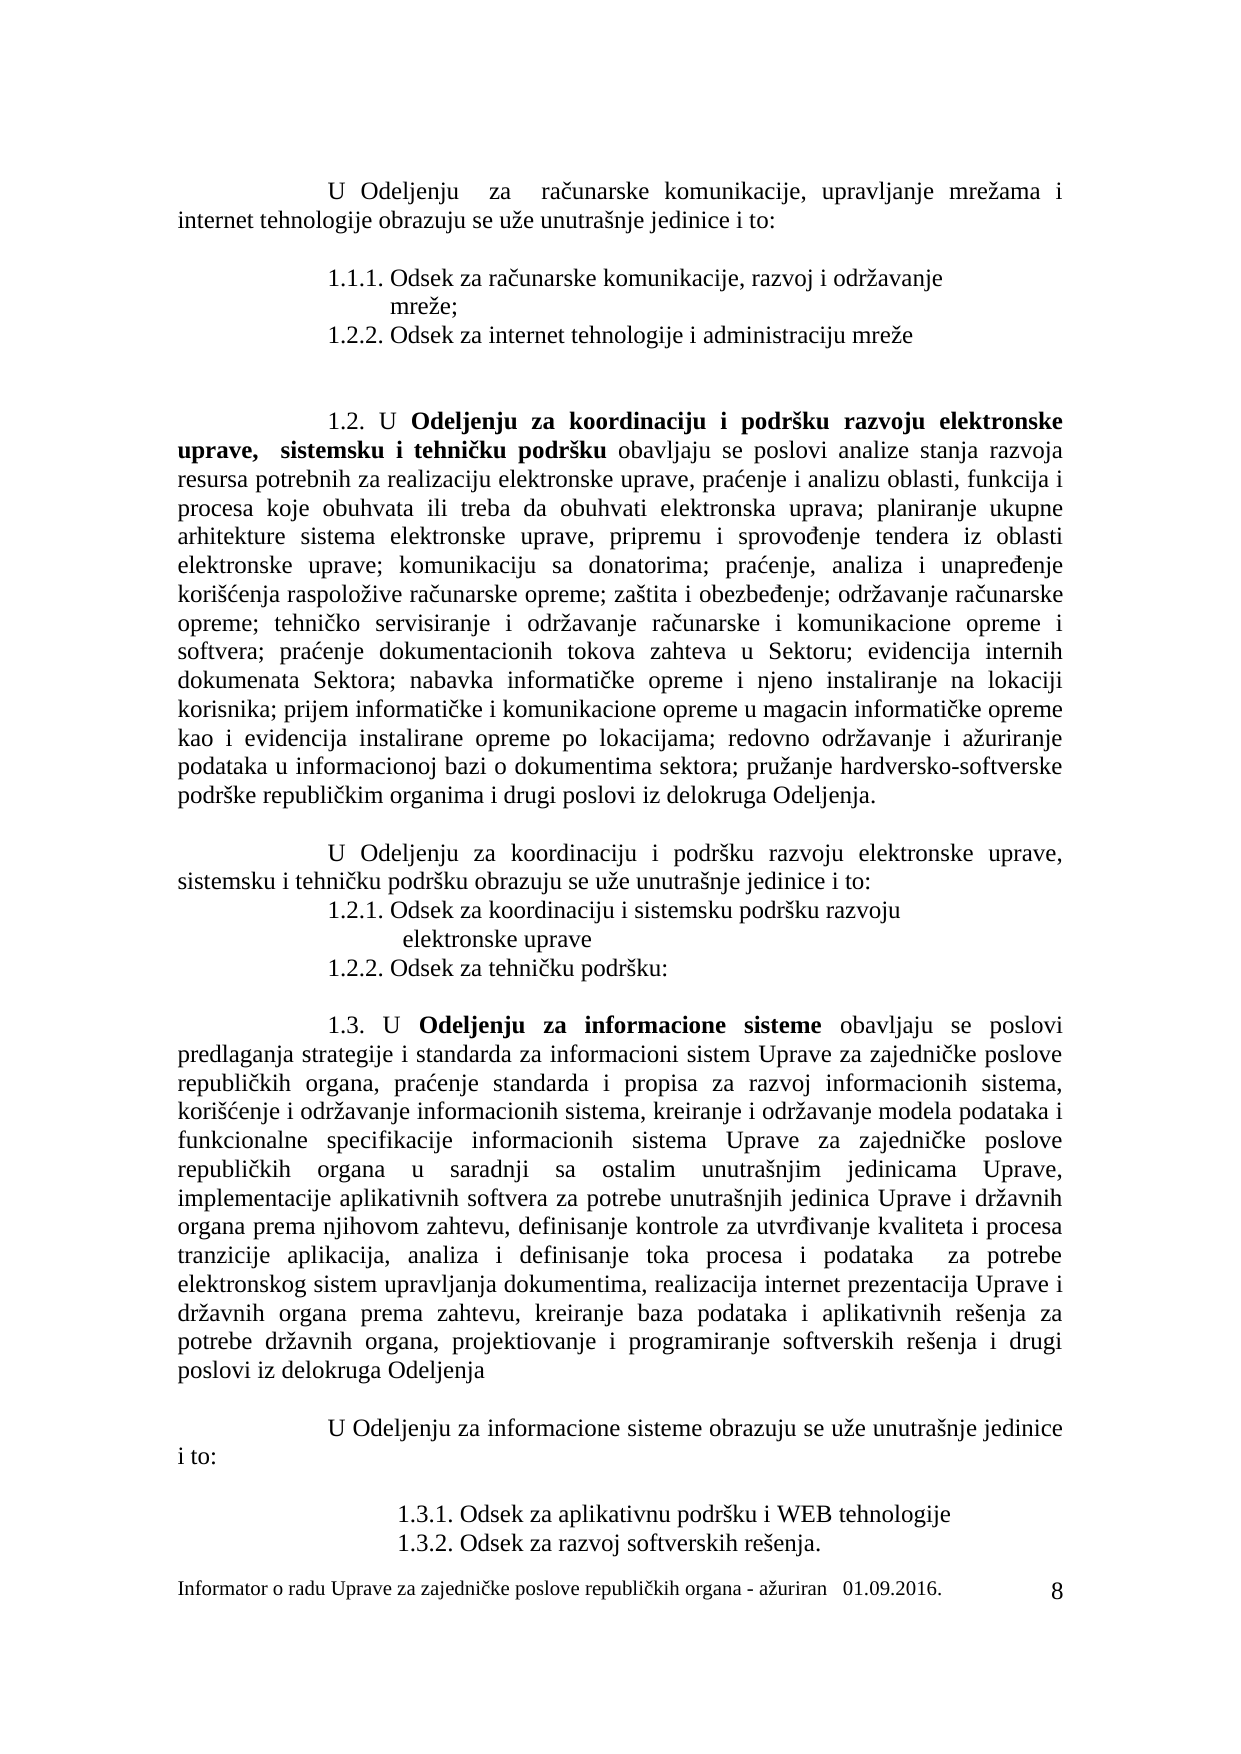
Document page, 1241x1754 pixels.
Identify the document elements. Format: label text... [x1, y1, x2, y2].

text 1.2.2. Odsek za tehničku podršku: [177, 953, 1063, 981]
text 1.1.1. Odsek za računarske komunikacije, razvoj i održavanje [177, 263, 1063, 291]
text U Odelјenju za informacione sisteme obrazuju se uže unutrašnje jedinice i to: [177, 1413, 1063, 1470]
text 1.3.2. Odsek za razvoj softverskih rešenja. [322, 1528, 1063, 1556]
text 1.2. U Odelјenju za koordinaciju i podršku razvoju elektronske uprave, sistemsku i tehničku podršku obavlјaju se poslovi analize stanja razvoja resursa potrebnih za realizaciju elektronske uprave, praćenje i analizu oblasti, funkcija i procesa koje obuhvata ili treba da obuhvati elektronska uprava; planiranje ukupne arhitekture sistema elektronske uprave, pripremu i sprovođenje tendera iz oblasti elektronske uprave; komunikaciju sa donatorima; praćenje, analiza i unapređenje korišćenja raspoložive računarske opreme; zaštita i obezbeđenje; održavanje računarske opreme; tehničko servisiranje i održavanje računarske i komunikacione opreme i softvera; praćenje dokumentacionih tokova zahteva u Sektoru; evidencija internih dokumenata Sektora; nabavka informatičke opreme i njeno instaliranje na lokaciji korisnika; prijem informatičke i komunikacione opreme u magacin informatičke opreme kao i evidencija instalirane opreme po lokacijama; redovno održavanje i ažuriranje podataka u informacionoj bazi o dokumentima sektora; pružanje hardversko-softverske podrške republičkim organima i drugi poslovi iz delokruga Odelјenja. [177, 406, 1063, 809]
text 1.3.1. Odsek za aplikativnu podršku i WEB tehnologije [322, 1499, 1063, 1528]
text U Odelјenju za računarske komunikacije, upravlјanje mrežama i internet tehnologije obrazuju se uže unutrašnje jedinice i to: [177, 176, 1063, 234]
text 1.2.1. Odsek za koordinaciju i sistemsku podršku razvoju [177, 895, 1063, 924]
text mreže; [177, 291, 1063, 320]
text elektronske uprave [177, 924, 1063, 953]
text 1.3. U Odelјenju za informacione sisteme obavlјaju se poslovi predlaganja strategije i standarda za informacioni sistem Uprave za zajedničke poslove republičkih organa, praćenje standarda i propisa za razvoj informacionih sistema, korišćenje i održavanje informacionih sistema, kreiranje i održavanje modela podataka i funkcionalne specifikacije informacionih sistema Uprave za zajedničke poslove republičkih organa u saradnji sa ostalim unutrašnjim jedinicama Uprave, implementacije aplikativnih softvera za potrebe unutrašnjih jedinica Uprave i državnih organa prema njihovom zahtevu, definisanje kontrole za utvrđivanje kvaliteta i procesa tranzicije aplikacija, analiza i definisanje toka procesa i podataka za potrebe elektronskog sistem upravlјanja dokumentima, realizacija internet prezentacija Uprave i državnih organa prema zahtevu, kreiranje baza podataka i aplikativnih rešenja za potrebe državnih organa, projektiovanje i programiranje softverskih rešenja i drugi poslovi iz delokruga Odelјenja [177, 1010, 1063, 1384]
text U Odelјenju za koordinaciju i podršku razvoju elektronske uprave, sistemsku i tehničku podršku obrazuju se uže unutrašnje jedinice i to: [177, 838, 1063, 895]
text 1.2.2. Odsek za internet tehnologije i administraciju mreže [177, 320, 1063, 349]
